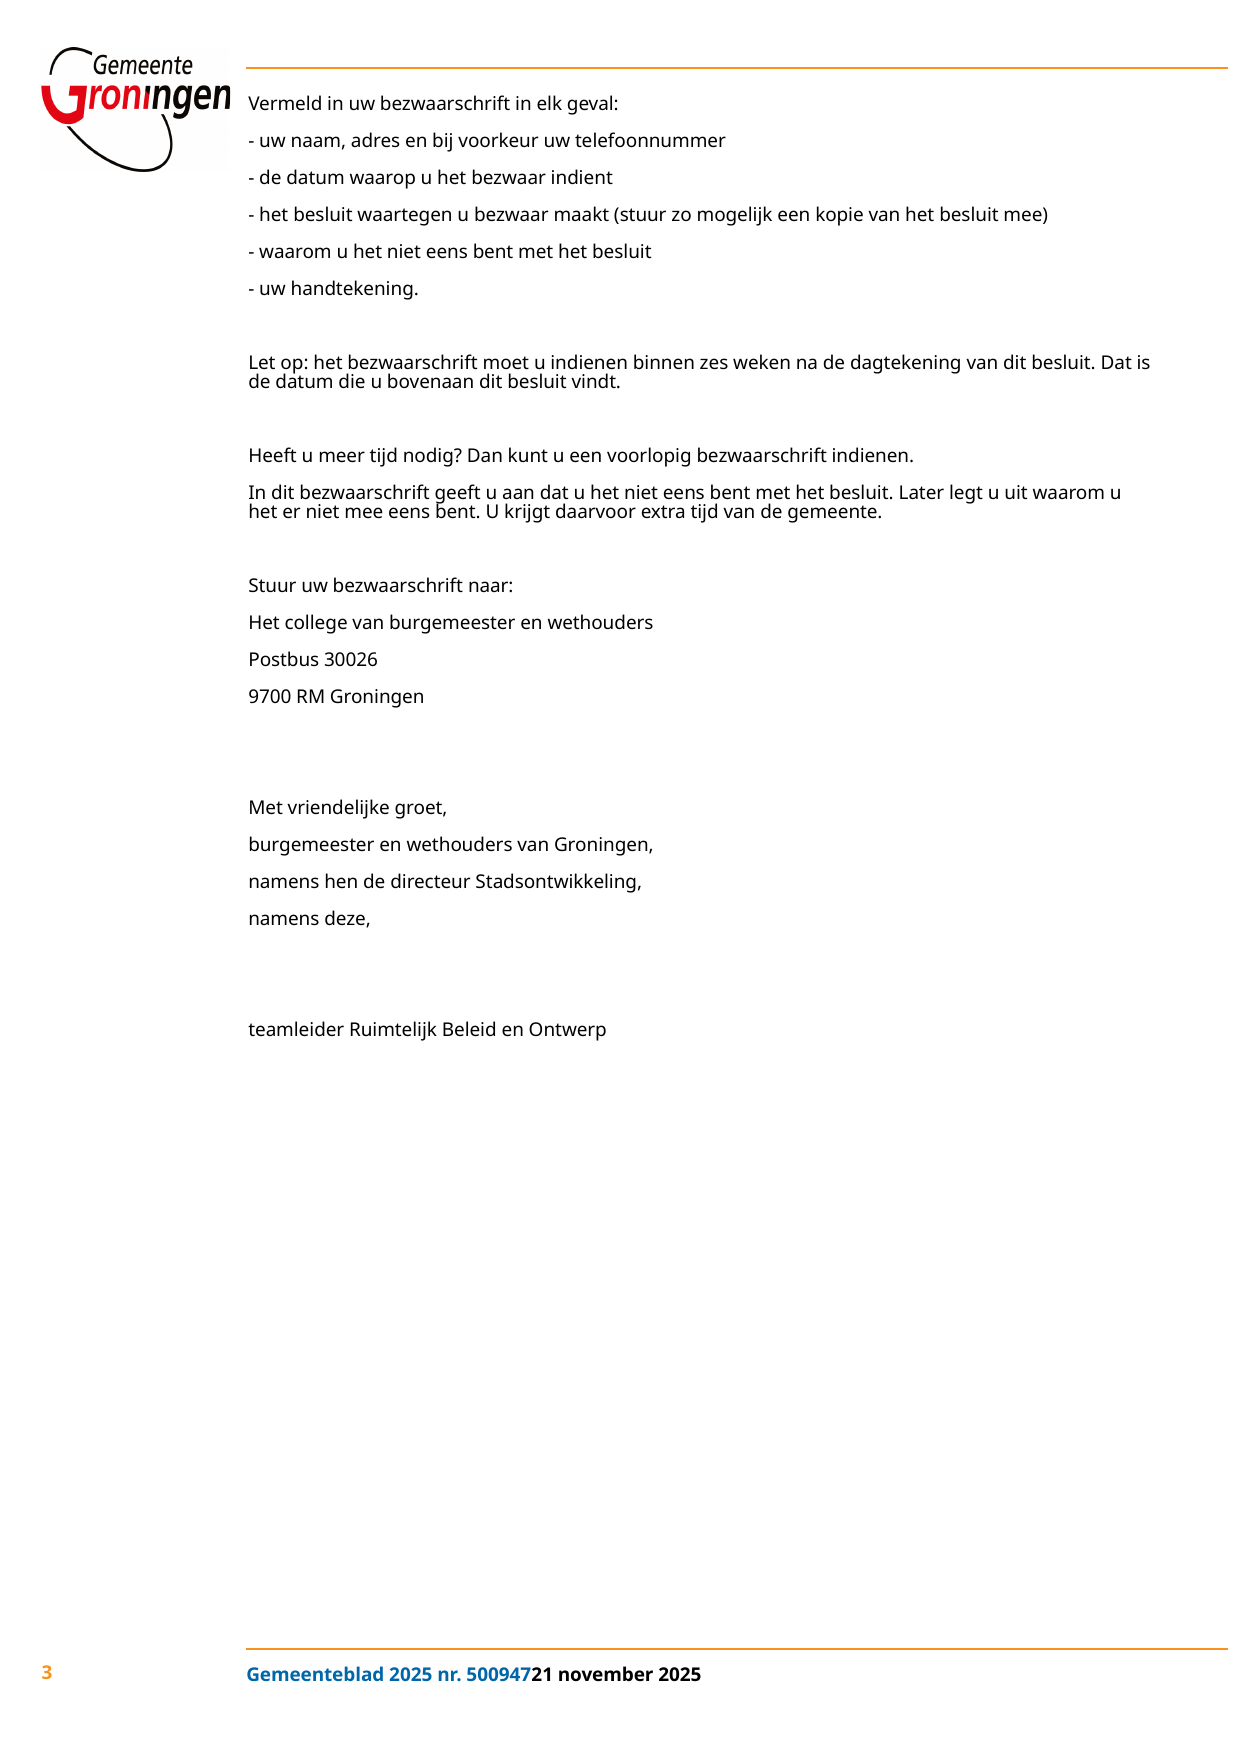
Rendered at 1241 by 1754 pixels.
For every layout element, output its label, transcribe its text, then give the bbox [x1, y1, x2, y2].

text In dit bezwaarschrift geeft u aan dat u het niet eens bent met het besluit. Later legt u uit waarom u het er niet mee eens bent. U krijgt daarvoor extra tijd van de gemeente. [248, 484, 1152, 522]
text teamleider Ruimtelijk Beleid en Ontwerp [248, 1021, 1152, 1040]
text Stuur uw bezwaarschrift naar: [248, 577, 1152, 596]
text Vermeld in uw bezwaarschrift in elk geval: [248, 95, 1152, 114]
text - uw naam, adres en bij voorkeur uw telefoonnummer [248, 132, 1152, 151]
picture [41, 47, 231, 172]
text - uw handtekening. [248, 280, 1152, 299]
text - de datum waarop u het bezwaar indient [248, 169, 1152, 188]
text Let op: het bezwaarschrift moet u indienen binnen zes weken na de dagtekening van dit besluit. Dat is de datum die u bovenaan dit besluit vindt. [248, 354, 1152, 392]
text burgemeester en wethouders van Groningen, [248, 836, 1152, 855]
text Postbus 30026 [248, 651, 1152, 670]
text - waarom u het niet eens bent met het besluit [248, 243, 1152, 262]
text - het besluit waartegen u bezwaar maakt (stuur zo mogelijk een kopie van het besluit mee) [248, 206, 1152, 225]
text Het college van burgemeester en wethouders [248, 614, 1152, 633]
text Met vriendelijke groet, [248, 799, 1152, 818]
text Heeft u meer tijd nodig? Dan kunt u een voorlopig bezwaarschrift indienen. [248, 447, 1152, 466]
text 9700 RM Groningen [248, 688, 1152, 707]
text namens hen de directeur Stadsontwikkeling, [248, 873, 1152, 892]
text namens deze, [248, 910, 1152, 929]
